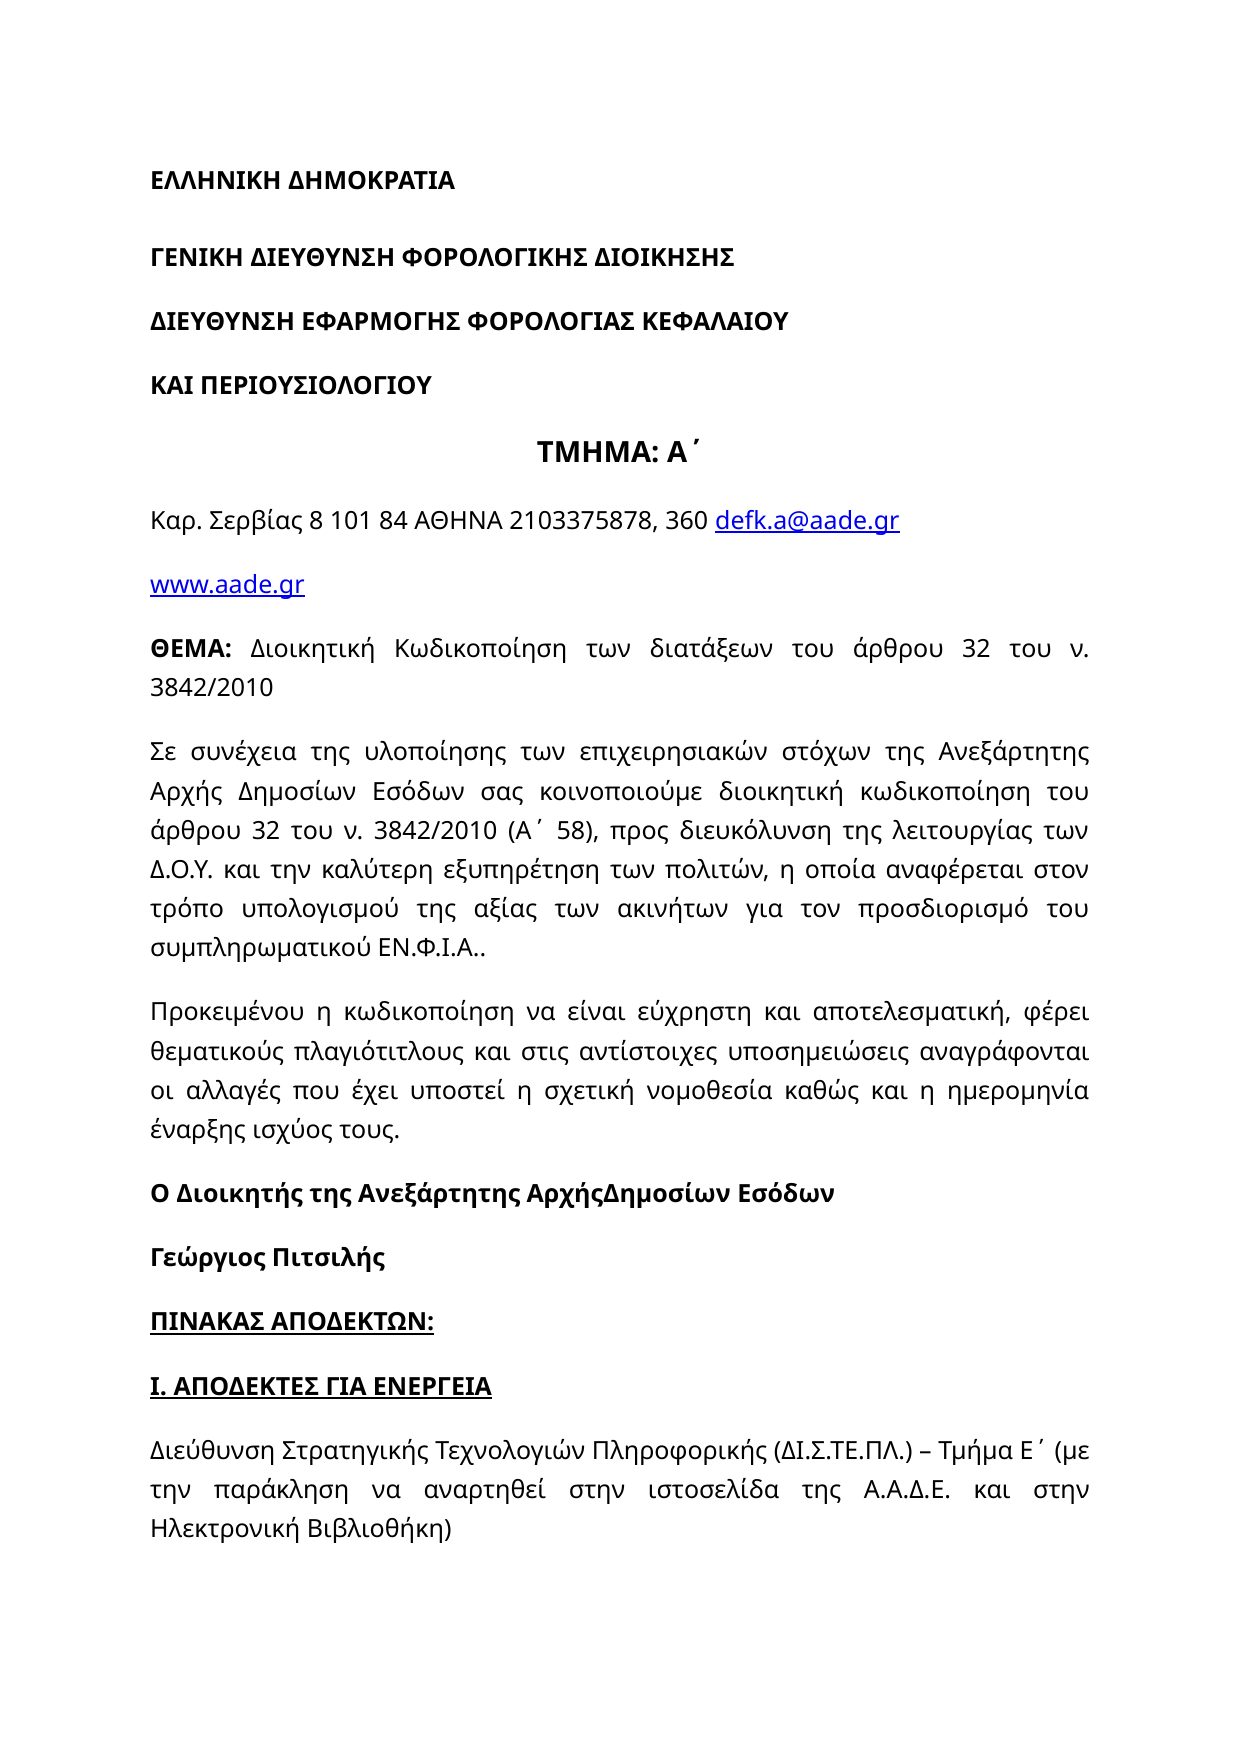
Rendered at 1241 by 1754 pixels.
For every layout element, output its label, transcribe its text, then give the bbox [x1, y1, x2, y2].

title ΕΛΛΗΝΙΚΗ ΔΗΜΟΚΡΑΤΙΑ [150, 162, 1090, 197]
text ΚΑΙ ΠΕΡΙΟΥΣΙΟΛΟΓΙΟΥ [150, 367, 1090, 402]
text Προκειμένου η κωδικοποίηση να είναι εύχρηστη και αποτελεσματική, φέρει θεματικούς πλαγιότιτλους και στις αντίστοιχες υποσημειώσεις αναγράφονται οι αλλαγές που έχει υποστεί η σχετική νομοθεσία καθώς και η ημερομηνία έναρξης ισχύος τους. [150, 994, 1090, 1146]
text ΓΕΝΙΚΗ ΔΙΕΥΘΥΝΣΗ ΦΟΡΟΛΟΓΙΚΗΣ ΔΙΟΙΚΗΣΗΣ [150, 239, 1090, 273]
text ΘΕΜΑ: Διοικητική Κωδικοποίηση των διατάξεων του άρθρου 32 του ν. 3842/2010 [150, 631, 1090, 704]
text ΔΙΕΥΘΥΝΣΗ ΕΦΑΡΜΟΓΗΣ ΦΟΡΟΛΟΓΙΑΣ ΚΕΦΑΛΑΙΟΥ [150, 303, 1090, 337]
subtitle ΤΜΗΜΑ: Α΄ [150, 432, 1090, 471]
text Διεύθυνση Στρατηγικής Τεχνολογιών Πληροφορικής (ΔΙ.Σ.ΤΕ.ΠΛ.) – Τμήμα Ε΄ (με την παράκληση να αναρτηθεί στην ιστοσελίδα της Α.Α.Δ.Ε. και στην Ηλεκτρονική Βιβλιοθήκη) [150, 1432, 1090, 1545]
text Ι. ΑΠΟΔΕΚΤΕΣ ΓΙΑ ΕΝΕΡΓΕΙΑ [150, 1368, 1090, 1402]
text Ο Διοικητής της Ανεξάρτητης ΑρχήςΔημοσίων Εσόδων [150, 1176, 1090, 1210]
text www.aade.gr [150, 566, 1090, 601]
text Καρ. Σερβίας 8 101 84 ΑΘΗΝΑ 2103375878, 360 defk.a@aade.gr [150, 502, 1090, 536]
text Γεώργιος Πιτσιλής [150, 1240, 1090, 1274]
text Σε συνέχεια της υλοποίησης των επιχειρησιακών στόχων της Ανεξάρτητης Αρχής Δημοσίων Εσόδων σας κοινοποιούμε διοικητική κωδικοποίηση του άρθρου 32 του ν. 3842/2010 (Α΄ 58), προς διευκόλυνση της λειτουργίας των Δ.Ο.Υ. και την καλύτερη εξυπηρέτηση των πολιτών, η οποία αναφέρεται στον τρόπο υπολογισμού της αξίας των ακινήτων για τον προσδιορισμό του συμπληρωματικού ΕΝ.Φ.Ι.Α.. [150, 734, 1090, 964]
text ΠΙΝΑΚΑΣ ΑΠΟΔΕΚΤΩΝ: [150, 1304, 1090, 1338]
